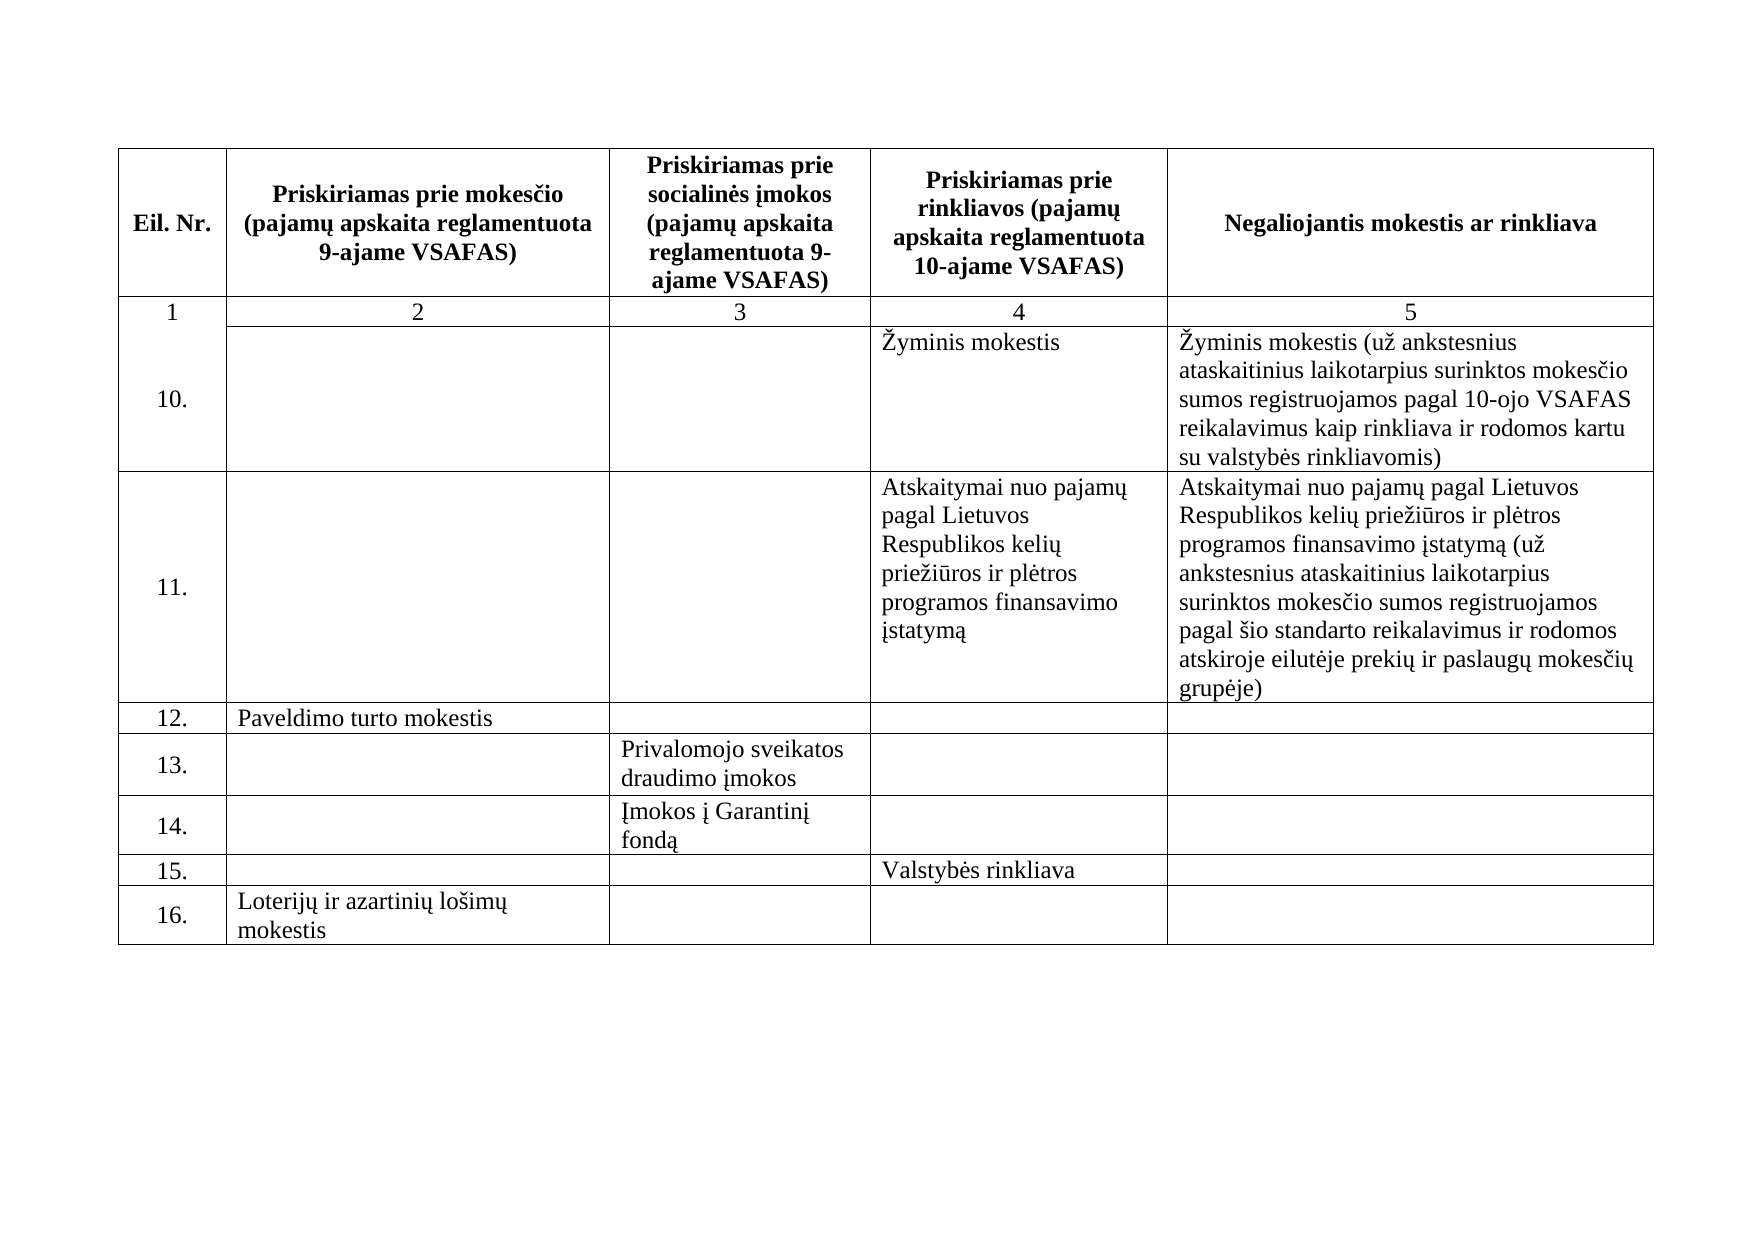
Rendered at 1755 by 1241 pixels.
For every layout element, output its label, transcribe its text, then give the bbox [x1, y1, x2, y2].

table_header Priskiriamas prie rinkliavos (pajamų apskaita reglamentuota 10-ajame VSAFAS) [871, 149, 1167, 296]
table_header Priskiriamas prie mokesčio (pajamų apskaita reglamentuota 9-ajame VSAFAS) [227, 149, 609, 296]
table_cell [871, 734, 1167, 795]
table_cell [227, 734, 609, 795]
table_cell Loterijų ir azartinių lošimų mokestis [227, 886, 609, 944]
table_cell [871, 703, 1167, 733]
table_cell Paveldimo turto mokestis [227, 703, 609, 733]
table_cell Privalomojo sveikatos draudimo įmokos [610, 734, 870, 795]
table_cell 1 [119, 297, 226, 326]
table_cell 5 [1168, 297, 1653, 326]
table_cell 2 [227, 297, 609, 326]
table_cell [227, 855, 609, 885]
table_cell 12. [119, 703, 226, 733]
table_cell [610, 703, 870, 733]
table_header Negaliojantis mokestis ar rinkliava [1168, 149, 1653, 296]
table_cell [871, 796, 1167, 854]
table_cell 4 [871, 297, 1167, 326]
table_cell Atskaitymai nuo pajamų pagal Lietuvos Respublikos kelių priežiūros ir plėtros programos finansavimo įstatymą [871, 472, 1167, 702]
table_cell Atskaitymai nuo pajamų pagal Lietuvos Respublikos kelių priežiūros ir plėtros programos finansavimo įstatymą (už ankstesnius ataskaitinius laikotarpius surinktos mokesčio sumos registruojamos pagal šio standarto reikalavimus ir rodomos atskiroje eilutėje prekių ir paslaugų mokesčių grupėje) [1168, 472, 1653, 702]
table_cell [1168, 855, 1653, 885]
table_cell 16. [119, 886, 226, 944]
table_cell [1168, 886, 1653, 944]
table_cell 11. [119, 472, 226, 702]
table_cell [871, 886, 1167, 944]
table_cell [610, 327, 870, 471]
table_cell Žyminis mokestis [871, 327, 1167, 471]
table_cell [1168, 796, 1653, 854]
table_cell [227, 472, 609, 702]
table_header Eil. Nr. [119, 149, 226, 296]
table_cell [227, 327, 609, 471]
table_cell 10. [119, 326, 226, 471]
table_cell 13. [119, 734, 226, 795]
table_cell Įmokos į Garantinį fondą [610, 796, 870, 854]
table_cell 14. [119, 796, 226, 854]
table_cell [1168, 734, 1653, 795]
table_cell [610, 855, 870, 885]
table_cell 3 [610, 297, 870, 326]
table_cell Valstybės rinkliava [871, 855, 1167, 885]
table_cell [1168, 703, 1653, 733]
table_header Priskiriamas prie socialinės įmokos (pajamų apskaita reglamentuota 9-ajame VSAFAS) [610, 149, 870, 296]
table_cell [610, 472, 870, 702]
table_cell Žyminis mokestis (už ankstesnius ataskaitinius laikotarpius surinktos mokesčio sumos registruojamos pagal 10-ojo VSAFAS reikalavimus kaip rinkliava ir rodomos kartu su valstybės rinkliavomis) [1168, 327, 1653, 471]
table_cell 15. [119, 855, 226, 885]
table_cell [610, 886, 870, 944]
table_cell [227, 796, 609, 854]
